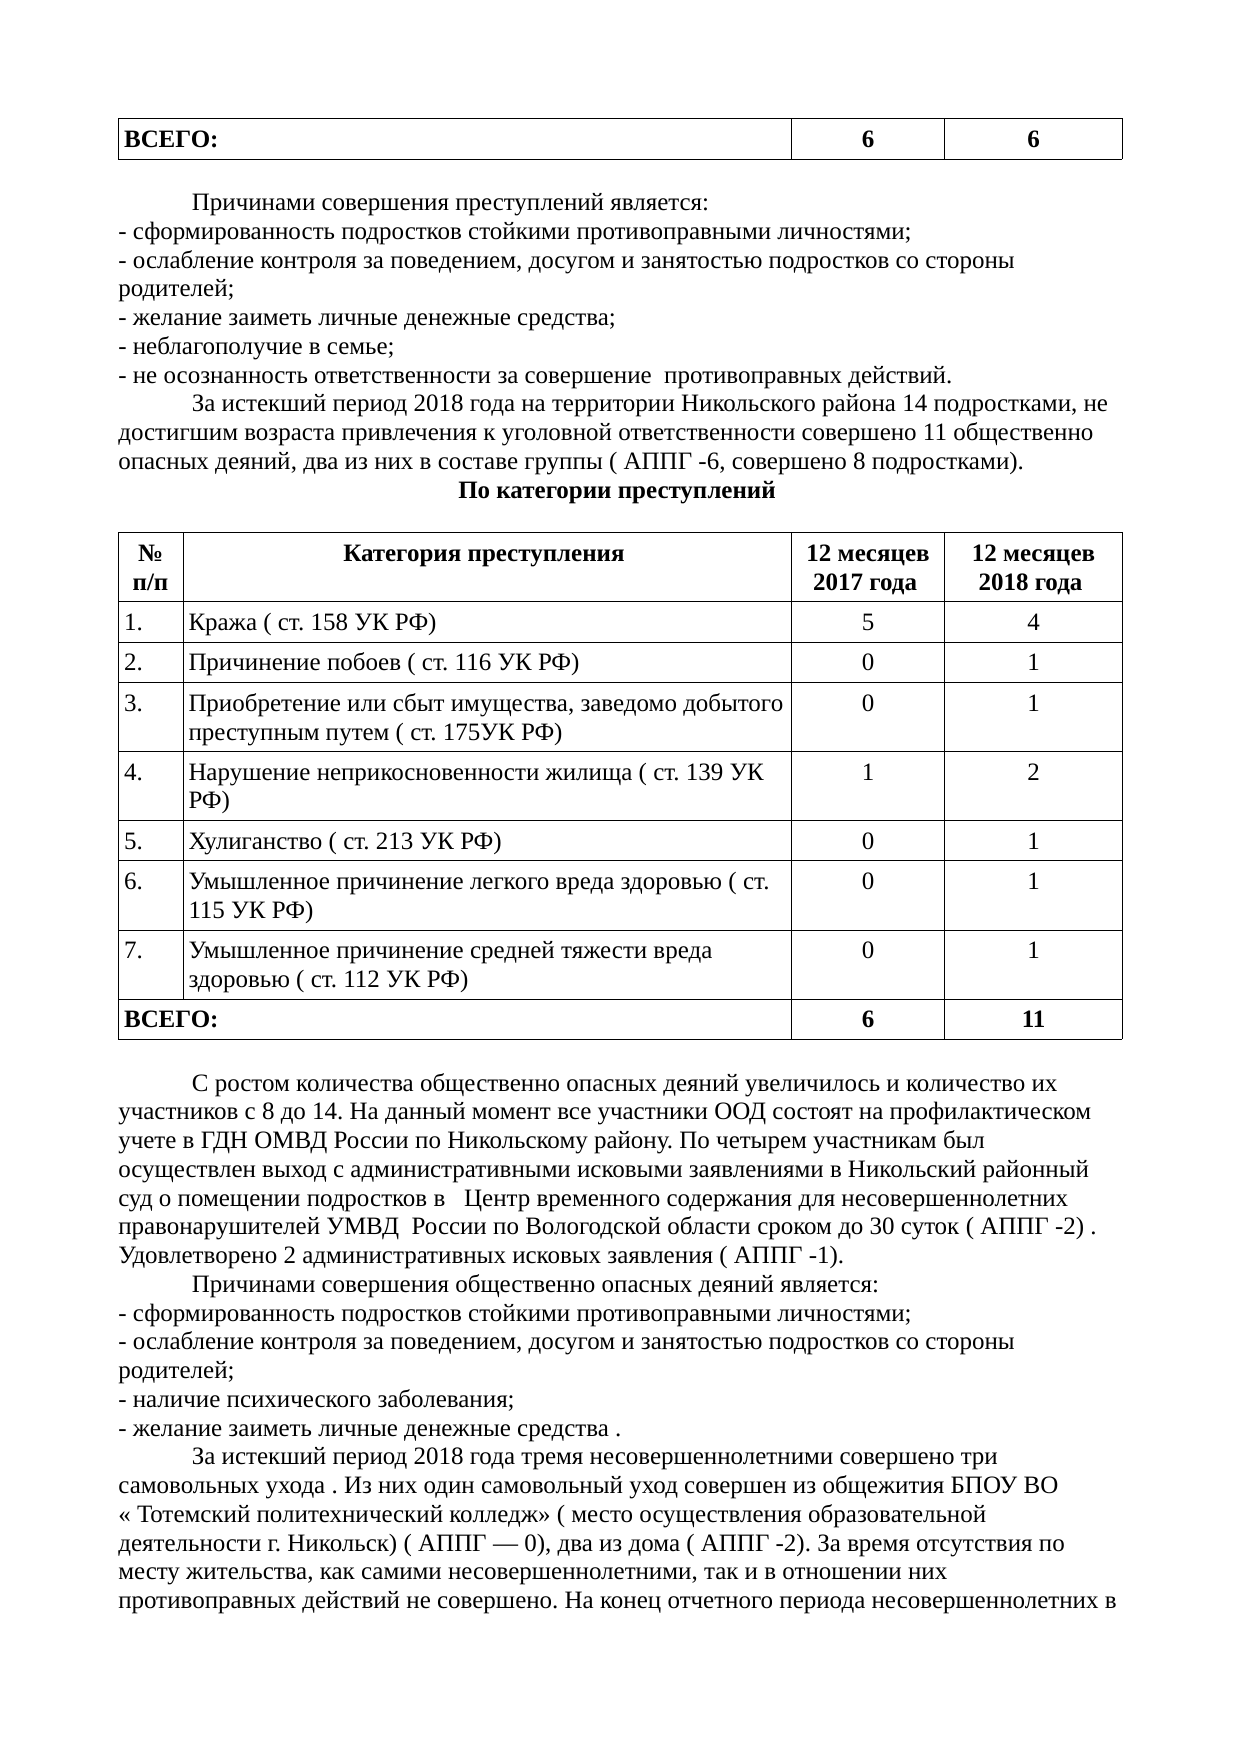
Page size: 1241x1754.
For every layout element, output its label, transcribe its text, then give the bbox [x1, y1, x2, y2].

table_cell Кража ( ст. 158 УК РФ) [184, 602, 791, 642]
table_cell 0 [792, 861, 944, 929]
table_cell ВСЕГО: [119, 119, 791, 158]
table_cell 1 [945, 861, 1122, 929]
table_cell 4. [119, 752, 183, 820]
table_cell 6 [792, 1000, 944, 1039]
table_cell 1 [945, 643, 1122, 682]
table_cell 6 [945, 119, 1122, 158]
table_cell Умышленное причинение легкого вреда здоровью ( ст. 115 УК РФ) [184, 861, 791, 929]
table_cell 2 [945, 752, 1122, 820]
text - неблагополучие в семье; [118, 331, 1122, 360]
text - сформированность подростков стойкими противоправными личностями; [118, 1298, 1122, 1326]
text Причинами совершения общественно опасных деяний является: [118, 1269, 1122, 1298]
table_cell 0 [792, 643, 944, 682]
table_header № п/п [119, 533, 183, 601]
table_header 12 месяцев 2018 года [945, 533, 1122, 601]
text За истекший период 2018 года тремя несовершеннолетними совершено три самовольных ухода . Из них один самовольный уход совершен из общежития БПОУ ВО [118, 1441, 1122, 1499]
text - наличие психического заболевания; [118, 1384, 1122, 1413]
table_header 12 месяцев 2017 года [792, 533, 944, 601]
table_cell Умышленное причинение средней тяжести вреда здоровью ( ст. 112 УК РФ) [184, 931, 791, 998]
text - ослабление контроля за поведением, досугом и занятостью подростков со стороны родителей; [118, 1326, 1122, 1384]
table_cell 11 [945, 1000, 1122, 1039]
table_cell 1 [792, 752, 944, 820]
table_cell Нарушение неприкосновенности жилища ( ст. 139 УК РФ) [184, 752, 791, 820]
table_cell 6. [119, 861, 183, 929]
table_cell 6 [792, 119, 944, 158]
text Причинами совершения преступлений является: [118, 187, 1122, 216]
table_cell 1 [945, 821, 1122, 860]
table_cell 4 [945, 602, 1122, 642]
table_cell 0 [792, 931, 944, 998]
text « Тотемский политехнический колледж» ( место осуществления образовательной деятельности г. Никольск) ( АППГ — 0), два из дома ( АППГ -2). За время отсутствия по месту жительства, как самими несовершеннолетними, так и в отношении них противоправных действий не совершено. На конец отчетного периода несовершеннолетних в [118, 1499, 1122, 1614]
table_cell 1 [945, 683, 1122, 751]
table_cell 0 [792, 683, 944, 751]
table_cell 5. [119, 821, 183, 860]
table_cell 1 [945, 931, 1122, 998]
text - желание заиметь личные денежные средства . [118, 1413, 1122, 1441]
text - сформированность подростков стойкими противоправными личностями; [118, 216, 1122, 245]
text С ростом количества общественно опасных деяний увеличилось и количество их участников с 8 до 14. На данный момент все участники ООД состоят на профилактическом учете в ГДН ОМВД России по Никольскому району. По четырем участникам был осуществлен выход с административными исковыми заявлениями в Никольский районный суд о помещении подростков в Центр временного содержания для несовершеннолетних правонарушителей УМВД России по Вологодской области сроком до 30 суток ( АППГ -2) . Удовлетворено 2 административных исковых заявления ( АППГ -1). [118, 1068, 1122, 1269]
text - не осознанность ответственности за совершение противоправных действий. [118, 360, 1122, 388]
table_cell 5 [792, 602, 944, 642]
table_cell Приобретение или сбыт имущества, заведомо добытого преступным путем ( ст. 175УК РФ) [184, 683, 791, 751]
text За истекший период 2018 года на территории Никольского района 14 подростками, не достигшим возраста привлечения к уголовной ответственности совершено 11 общественно опасных деяний, два из них в составе группы ( АППГ -6, совершено 8 подростками). [118, 388, 1122, 475]
text По категории преступлений [118, 475, 1122, 503]
table_cell 7. [119, 931, 183, 998]
table_cell Причинение побоев ( ст. 116 УК РФ) [184, 643, 791, 682]
table_cell Хулиганство ( ст. 213 УК РФ) [184, 821, 791, 860]
table_header Категория преступления [184, 533, 791, 601]
table_cell 3. [119, 683, 183, 751]
table_cell ВСЕГО: [119, 1000, 791, 1039]
table_cell 2. [119, 643, 183, 682]
table_cell 0 [792, 821, 944, 860]
table_cell 1. [119, 602, 183, 642]
text - ослабление контроля за поведением, досугом и занятостью подростков со стороны родителей; [118, 245, 1122, 302]
text - желание заиметь личные денежные средства; [118, 302, 1122, 331]
